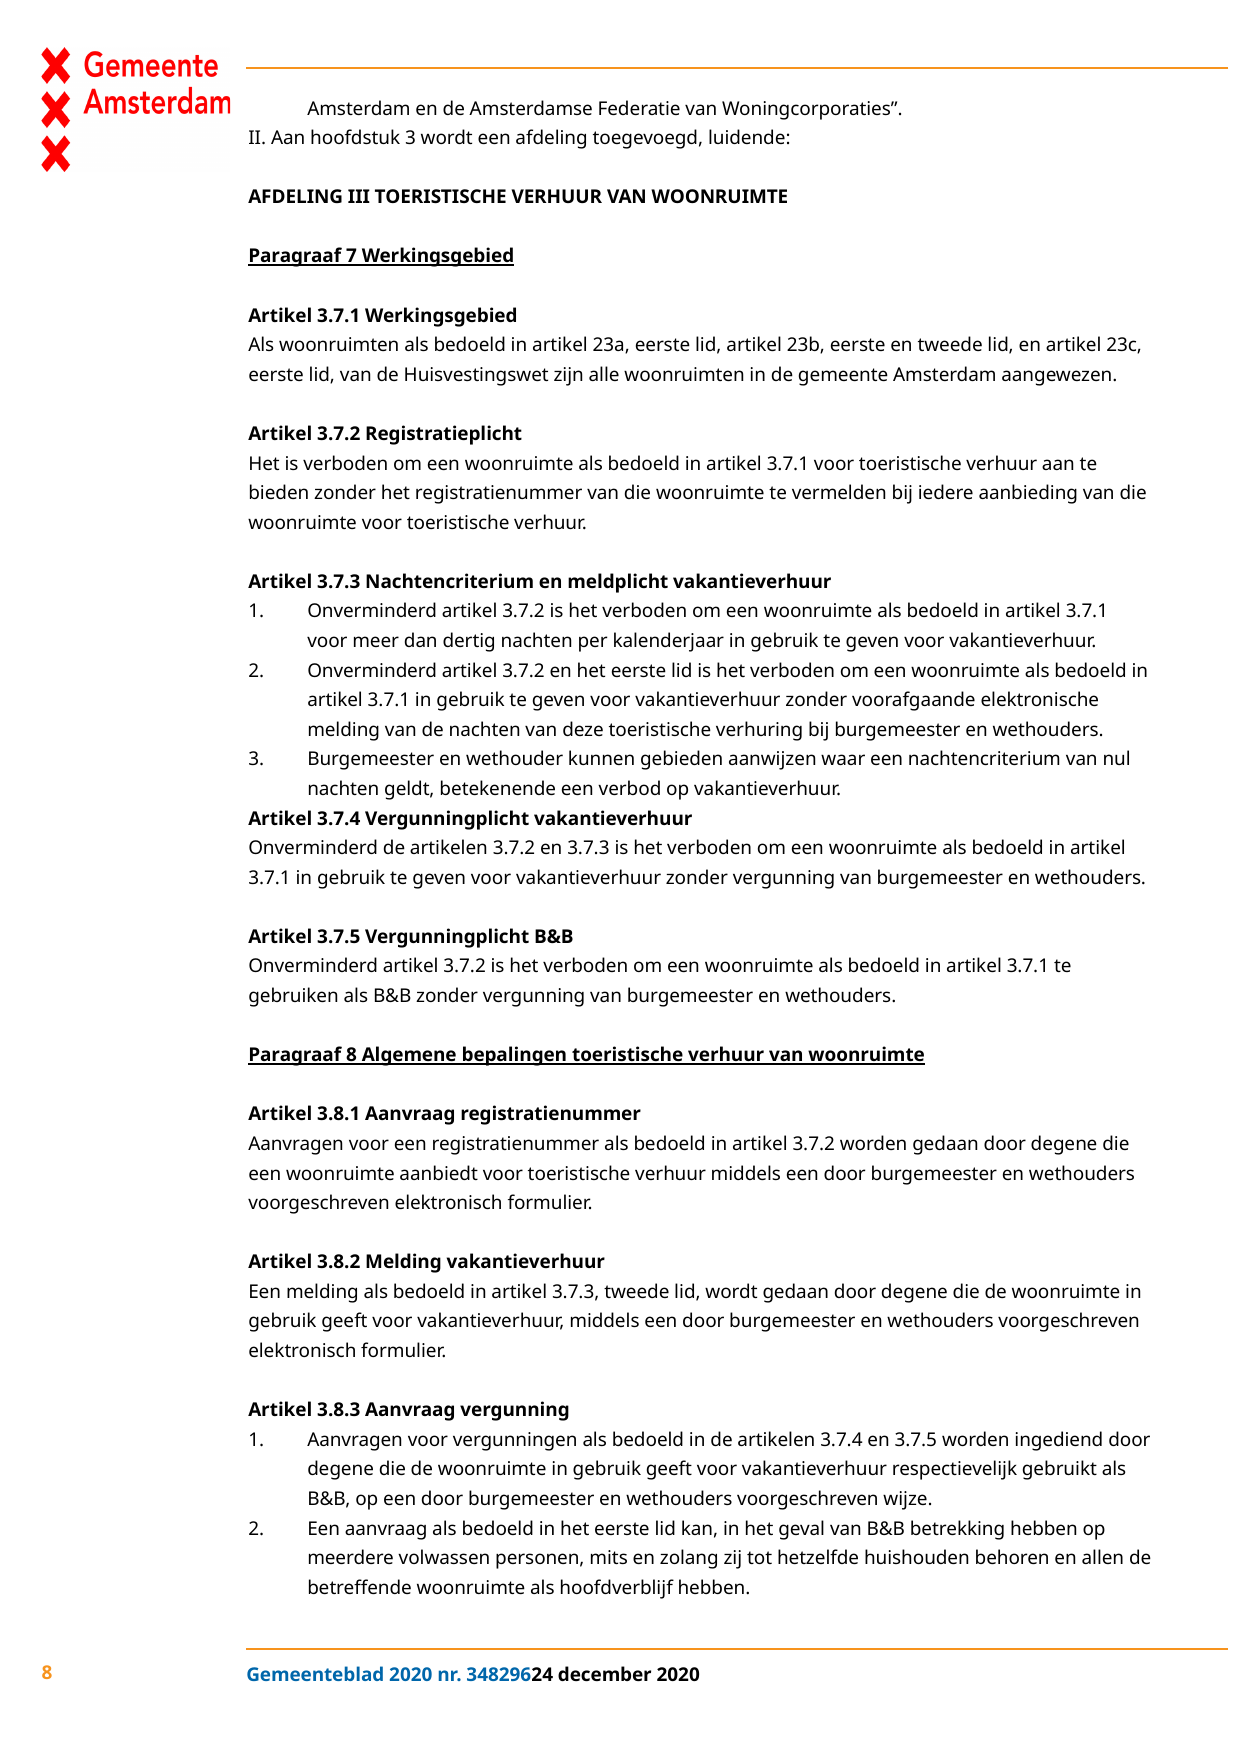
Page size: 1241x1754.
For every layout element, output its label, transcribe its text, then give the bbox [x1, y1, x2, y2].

text Aanvragen voor een registratienummer als bedoeld in artikel 3.7.2 worden gedaan door degene die een woonruimte aanbiedt voor toeristische verhuur middels een door burgemeester en wethouders voorgeschreven elektronisch formulier. [248, 1130, 1152, 1215]
text Artikel 3.8.1 Aanvraag registratienummer [248, 1101, 1152, 1126]
text Onverminderd artikel 3.7.2 is het verboden om een woonruimte als bedoeld in artikel 3.7.1 te gebruiken als B&B zonder vergunning van burgemeester en wethouders. [248, 953, 1152, 1008]
list Onverminderd artikel 3.7.2 en het eerste lid is het verboden om een woonruimte als bedoeld in artikel 3.7.1 in gebruik te geven voor vakantieverhuur zonder voorafgaande elektronische melding van de nachten van deze toeristische verhuring bij burgemeester en wethouders. [248, 657, 1152, 742]
text Een melding als bedoeld in artikel 3.7.3, tweede lid, wordt gedaan door degene die de woonruimte in gebruik geeft voor vakantieverhuur, middels een door burgemeester en wethouders voorgeschreven elektronisch formulier. [248, 1278, 1152, 1363]
text Het is verboden om een woonruimte als bedoeld in artikel 3.7.1 voor toeristische verhuur aan te bieden zonder het registratienummer van die woonruimte te vermelden bij iedere aanbieding van die woonruimte voor toeristische verhuur. [248, 450, 1152, 535]
text Artikel 3.7.2 Registratieplicht [248, 420, 1152, 446]
text Artikel 3.7.4 Vergunningplicht vakantieverhuur [248, 805, 1152, 831]
text Artikel 3.7.1 Werkingsgebied [248, 302, 1152, 328]
list Aanvragen voor vergunningen als bedoeld in de artikelen 3.7.4 en 3.7.5 worden ingediend door degene die de woonruimte in gebruik geeft voor vakantieverhuur respectievelijk gebruikt als B&B, op een door burgemeester en wethouders voorgeschreven wijze. [248, 1426, 1152, 1511]
list Onverminderd artikel 3.7.2 is het verboden om een woonruimte als bedoeld in artikel 3.7.1 voor meer dan dertig nachten per kalenderjaar in gebruik te geven voor vakantieverhuur. [248, 598, 1152, 653]
text Paragraaf 8 Algemene bepalingen toeristische verhuur van woonruimte [248, 1041, 1152, 1067]
text Als woonruimten als bedoeld in artikel 23a, eerste lid, artikel 23b, eerste en tweede lid, en artikel 23c, eerste lid, van de Huisvestingswet zijn alle woonruimten in de gemeente Amsterdam aangewezen. [248, 331, 1152, 387]
text Onverminderd de artikelen 3.7.2 en 3.7.3 is het verboden om een woonruimte als bedoeld in artikel 3.7.1 in gebruik te geven voor vakantieverhuur zonder vergunning van burgemeester en wethouders. [248, 834, 1152, 890]
text Artikel 3.7.5 Vergunningplicht B&B [248, 923, 1152, 949]
text Paragraaf 7 Werkingsgebied [248, 243, 1152, 268]
picture [41, 47, 231, 172]
list Een aanvraag als bedoeld in het eerste lid kan, in het geval van B&B betrekking hebben op meerdere volwassen personen, mits en zolang zij tot hetzelfde huishouden behoren en allen de betreffende woonruimte als hoofdverblijf hebben. [248, 1515, 1152, 1600]
text Artikel 3.8.2 Melding vakantieverhuur [248, 1248, 1152, 1274]
text Artikel 3.7.3 Nachtencriterium en meldplicht vakantieverhuur [248, 568, 1152, 594]
list Burgemeester en wethouder kunnen gebieden aanwijzen waar een nachtencriterium van nul nachten geldt, betekenende een verbod op vakantieverhuur. [248, 746, 1152, 801]
text Artikel 3.8.3 Aanvraag vergunning [248, 1396, 1152, 1422]
list Amsterdam en de Amsterdamse Federatie van Woningcorporaties”. [248, 95, 1152, 121]
text II. Aan hoofdstuk 3 wordt een afdeling toegevoegd, luidende: [248, 124, 1152, 150]
text AFDELING III TOERISTISCHE VERHUUR VAN WOONRUIMTE [248, 183, 1152, 209]
